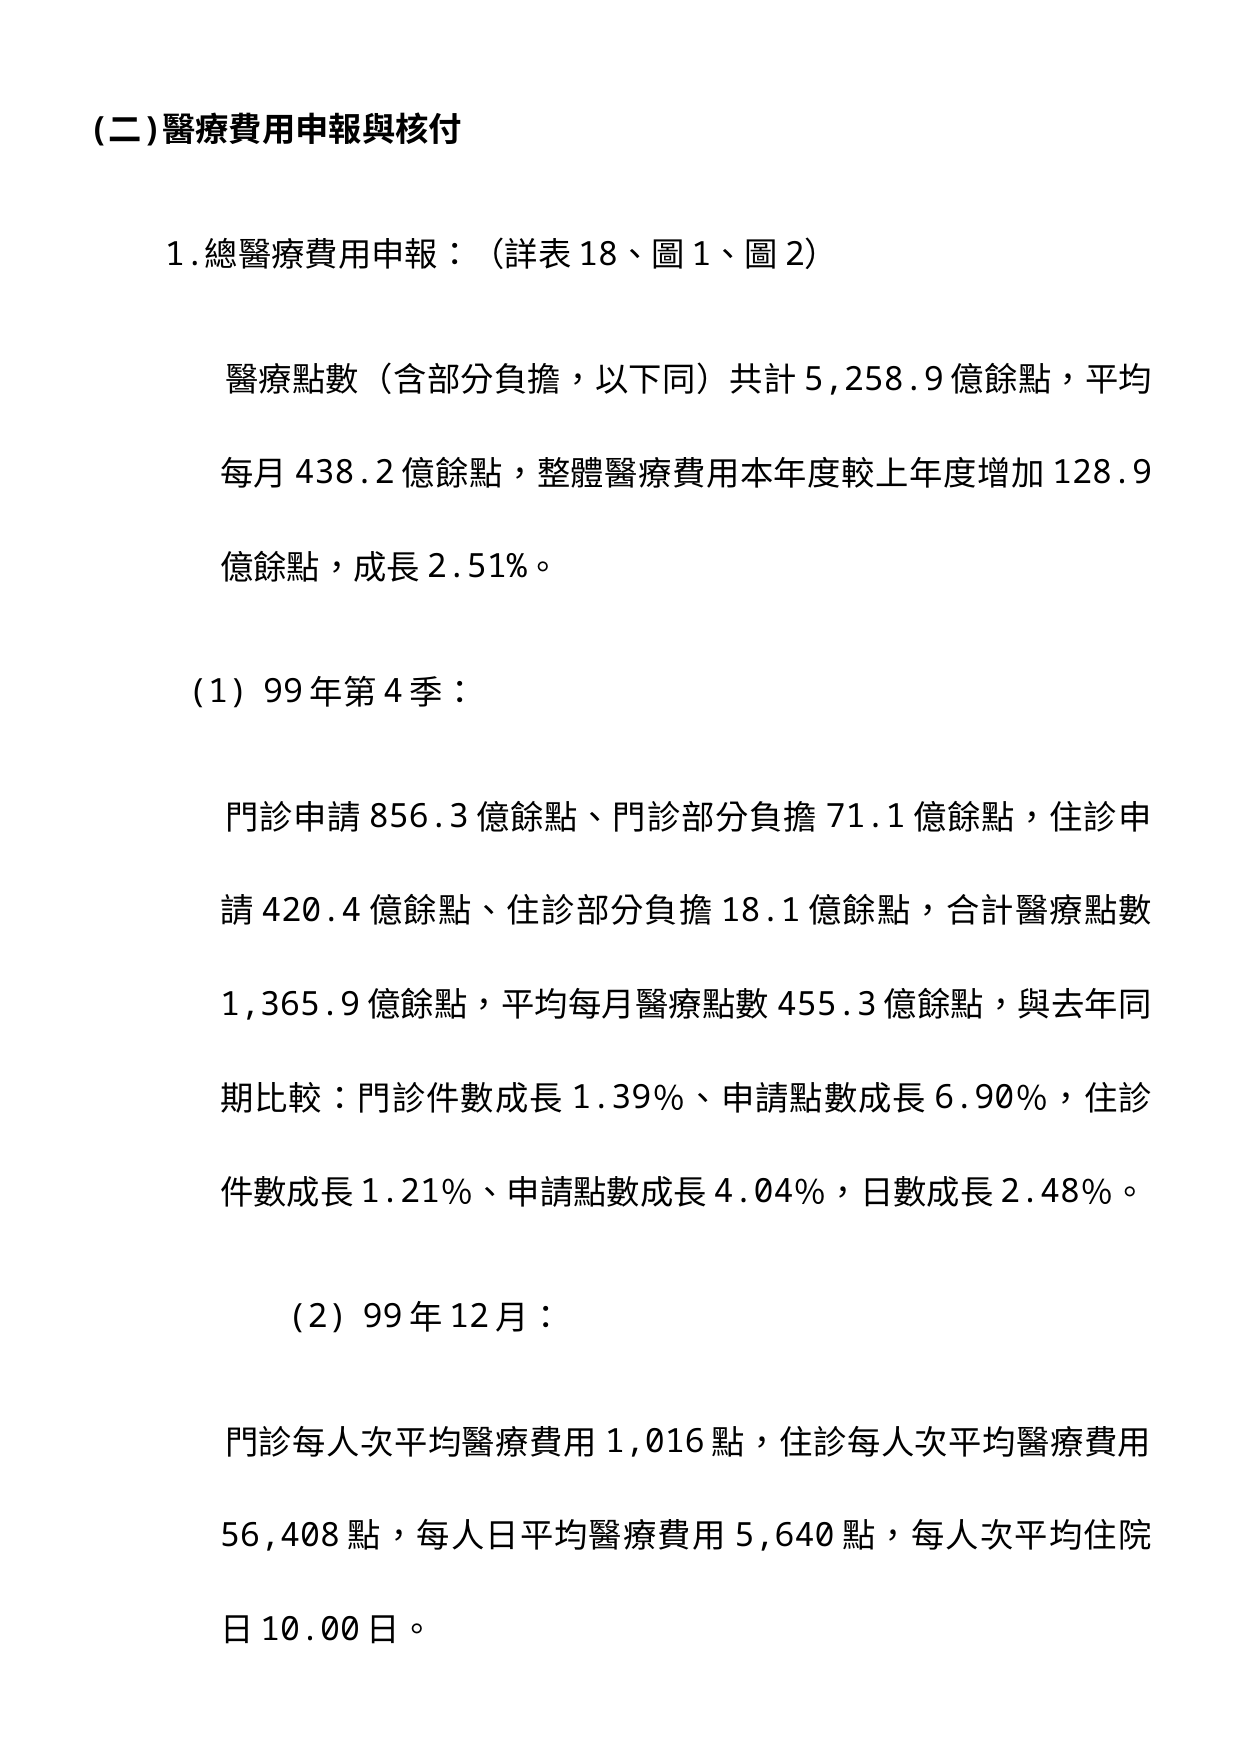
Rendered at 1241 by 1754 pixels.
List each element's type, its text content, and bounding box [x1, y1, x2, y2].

text 門診申請856.3億餘點、門診部分負擔71.1億餘點，住診申請420.4億餘點、住診部分負擔18.1億餘點，合計醫療點數1,365.9億餘點，平均每月醫療點數455.3億餘點，與去年同期比較：門診件數成長1.39％、申請點數成長6.90％，住診件數成長1.21％、申請點數成長4.04％，日數成長2.48％。 [220, 773, 1152, 1210]
text (二)醫療費用申報與核付 [89, 85, 1152, 148]
text 1.總醫療費用申報：（詳表18、圖1、圖2） [164, 210, 1152, 273]
text 門診每人次平均醫療費用1,016點，住診每人次平均醫療費用56,408點，每人日平均醫療費用5,640點，每人次平均住院日10.00日。 [220, 1398, 1152, 1648]
text 醫療點數（含部分負擔，以下同）共計5,258.9億餘點，平均每月438.2億餘點，整體醫療費用本年度較上年度增加128.9億餘點，成長2.51%。 [220, 335, 1152, 585]
list 99年第4季： [188, 648, 1152, 710]
list 99年12月： [287, 1273, 1152, 1335]
